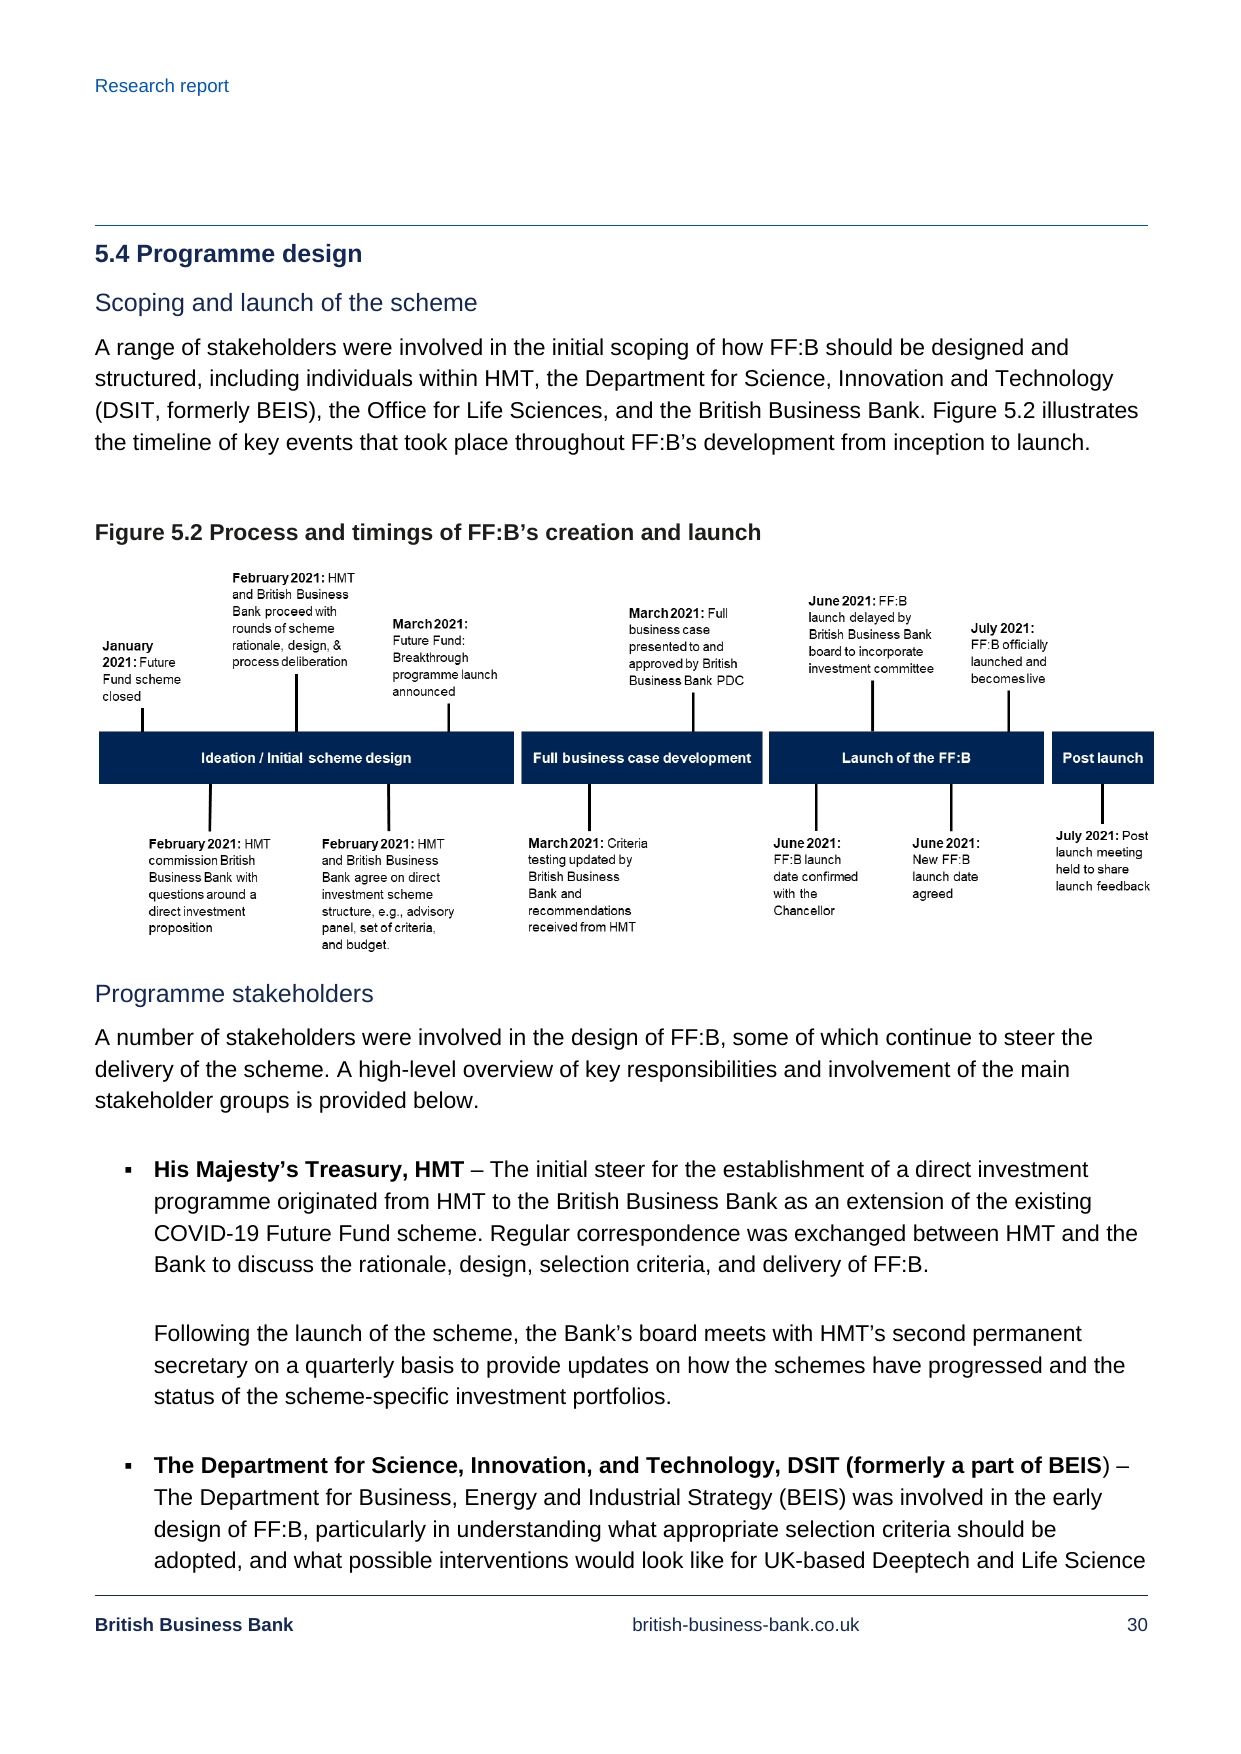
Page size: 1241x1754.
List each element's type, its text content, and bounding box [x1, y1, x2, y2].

list A number of stakeholders were involved in the design of FF:B, some of which continue to steer the delivery of the scheme. A high-level overview of key responsibilities and involvement of the main stakeholder groups is provided below. [94, 1024, 1152, 1114]
subtitle Programme stakeholders [94, 979, 1152, 1007]
text Following the launch of the scheme, the Bank’s board meets with HMT’s second permanent secretary on a quarterly basis to provide updates on how the schemes have progressed and the status of the scheme-specific investment portfolios. [153, 1320, 1152, 1410]
subtitle Scoping and launch of the scheme [94, 288, 1152, 317]
list The Department for Science, Innovation, and Technology, DSIT (formerly a part of BEIS) – The Department for Business, Energy and Industrial Strategy (BEIS) was involved in the early design of FF:B, particularly in understanding what appropriate selection criteria should be adopted, and what possible interventions would look like for UK-based Deeptech and Life Science [124, 1452, 1152, 1573]
subtitle 5.4 Programme design [94, 226, 1148, 267]
list His Majesty’s Treasury, HMT – The initial steer for the establishment of a direct investment programme originated from HMT to the British Business Bank as an extension of the existing COVID-19 Future Fund scheme. Regular correspondence was exchanged between HMT and the Bank to discuss the rationale, design, selection criteria, and delivery of FF:B. [124, 1156, 1152, 1277]
list A range of stakeholders were involved in the initial scoping of how FF:B should be designed and structured, including individuals within HMT, the Department for Science, Innovation and Technology (DSIT, formerly BEIS), the Office for Life Sciences, and the British Business Bank. Figure 5.2 illustrates the timeline of key events that took place throughout FF:B’s development from inception to launch. [94, 334, 1152, 455]
subtitle Figure 5.2 Process and timings of FF:B’s creation and launch [94, 518, 1152, 545]
